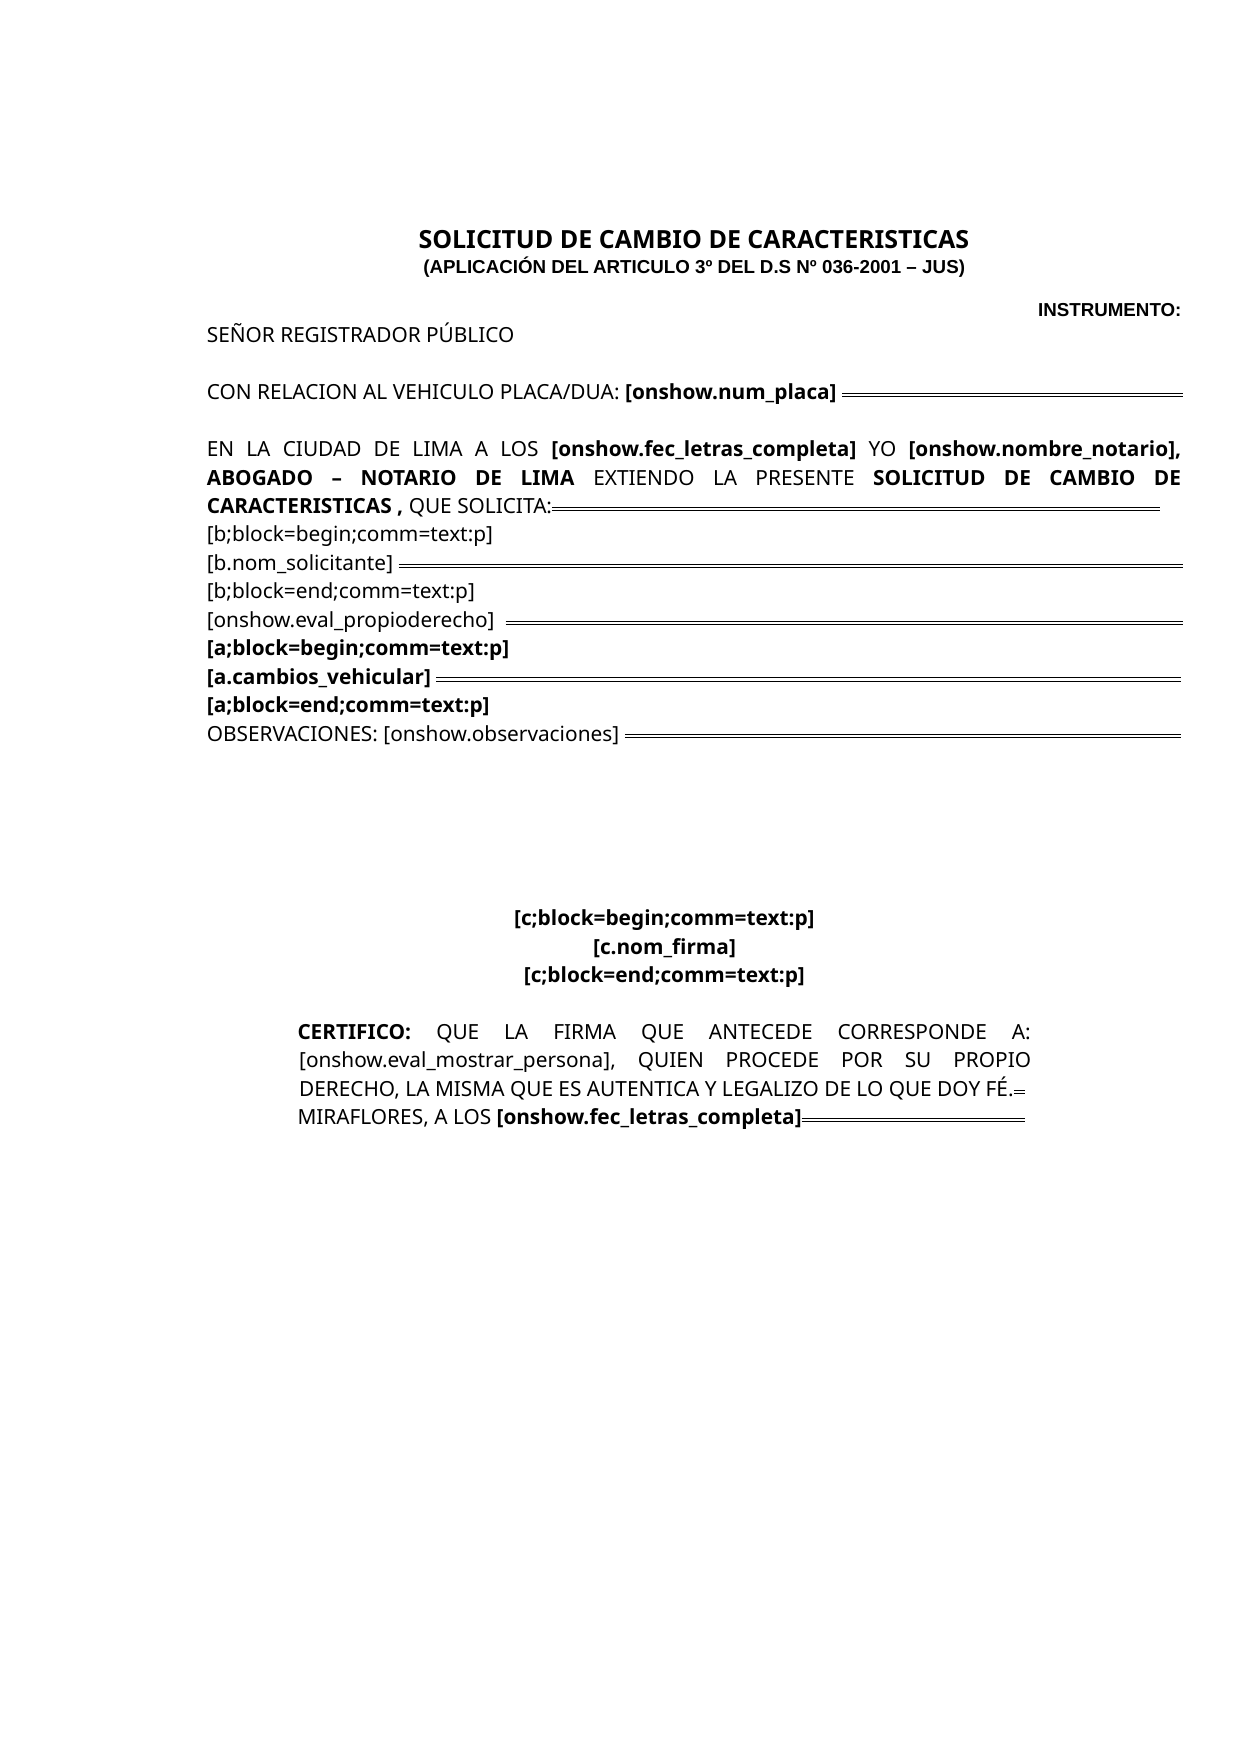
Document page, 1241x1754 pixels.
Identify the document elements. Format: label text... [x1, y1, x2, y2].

text MIRAFLORES, A LOS [onshow.fec_letras_completa] [297, 1102, 1031, 1131]
text [a.cambios_vehicular] [207, 662, 1181, 690]
text [b.nom_solicitante] [207, 548, 1181, 576]
text CON RELACION AL VEHICULO PLACA/DUA: [onshow.num_placa] [207, 349, 1181, 406]
text (APLICACIÓN DEL ARTICULO 3º DEL D.S Nº 036-2001 – JUS) [207, 256, 1181, 277]
text [c;block=end;comm=text:p] [297, 960, 1031, 989]
text [b;block=end;comm=text:p] [207, 576, 1181, 605]
text [c.nom_firma] [297, 932, 1031, 960]
text SEÑOR REGISTRADOR PÚBLICO [207, 321, 1181, 349]
text [a;block=end;comm=text:p] [207, 690, 1181, 719]
text EN LA CIUDAD DE LIMA A LOS [onshow.fec_letras_completa] YO [onshow.nombre_notario], ABOGADO – NOTARIO DE LIMA EXTIENDO LA PRESENTE SOLICITUD DE CAMBIO DE CARACTERISTICAS , QUE SOLICITA: [207, 434, 1181, 519]
text [c;block=begin;comm=text:p] [297, 903, 1031, 932]
text [a;block=begin;comm=text:p] [207, 633, 1181, 662]
text SOLICITUD DE CAMBIO DE CARACTERISTICAS [207, 222, 1181, 256]
text INSTRUMENTO: [207, 299, 1181, 321]
text OBSERVACIONES: [onshow.observaciones] [207, 719, 1181, 747]
text [onshow.eval_propioderecho] [207, 605, 1181, 633]
text [b;block=begin;comm=text:p] [207, 519, 1181, 548]
text CERTIFICO: QUE LA FIRMA QUE ANTECEDE CORRESPONDE A: [onshow.eval_mostrar_persona], QUIEN PROCEDE POR SU PROPIO DERECHO, LA MISMA QUE ES AUTENTICA Y LEGALIZO DE LO QUE DOY FÉ. [297, 1017, 1031, 1102]
